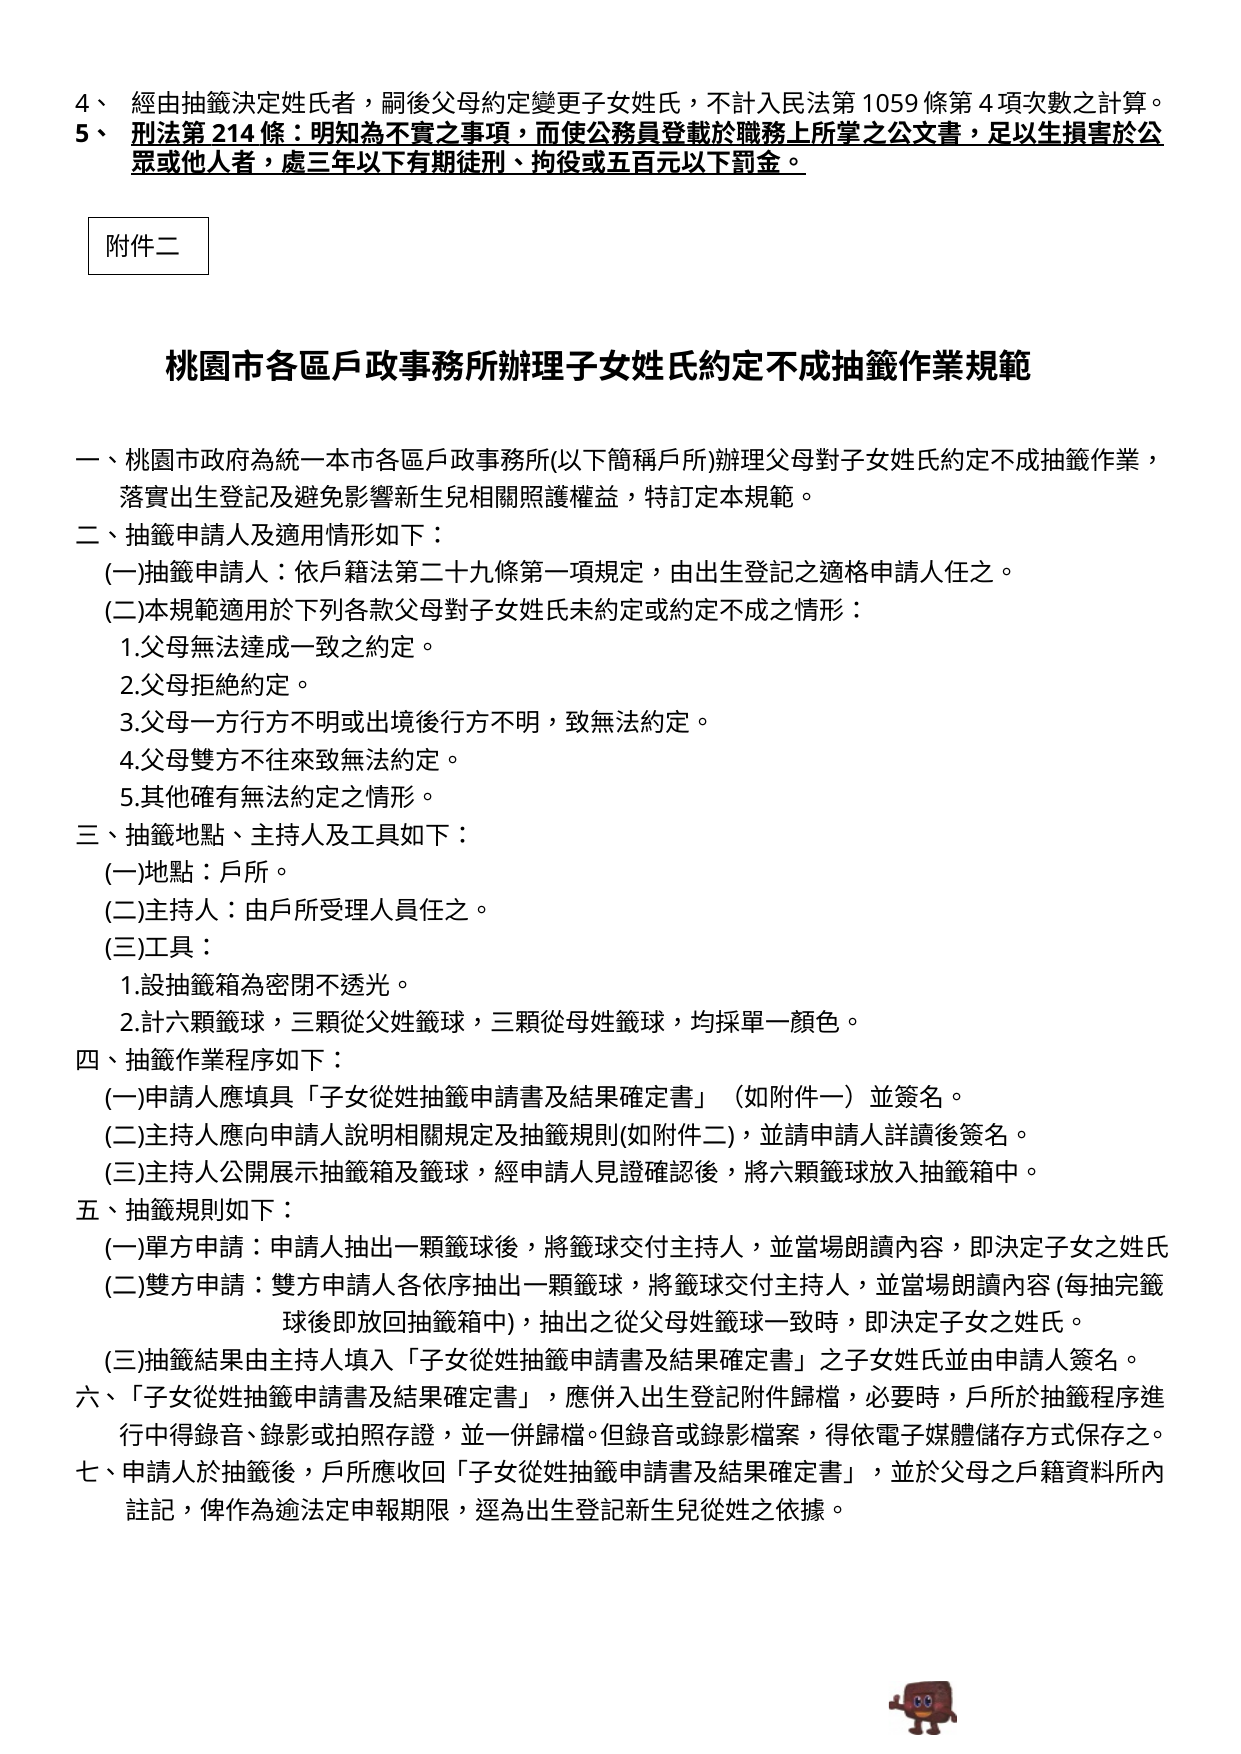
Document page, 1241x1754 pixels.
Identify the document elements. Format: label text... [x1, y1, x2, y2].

picture [888, 1681, 957, 1735]
text 七、申請人於抽籤後，戶所應收回「子女從姓抽籤申請書及結果確定書」，並於父母之戶籍資料所內註記，俾作為逾法定申報期限，逕為出生登記新生兒從姓之依據。 [75, 1452, 1165, 1527]
text (三)抽籤結果由主持人填入「子女從姓抽籤申請書及結果確定書」之子女姓氏並由申請人簽名。 [104, 1339, 1165, 1377]
text (二)雙方申請：雙方申請人各依序抽出一顆籤球，將籤球交付主持人，並當場朗讀內容(每抽完籤球後即放回抽籤箱中)，抽出之從父母姓籤球一致時，即決定子女之姓氏。 [104, 1264, 1165, 1339]
text 1.父母無法達成一致之約定。 [119, 627, 1165, 664]
list 刑法第214條：明知為不實之事項，而使公務員登載於職務上所掌之公文書，足以生損害於公眾或他人者，處三年以下有期徒刑、拘役或五百元以下罰金。 [75, 119, 1165, 177]
text 5.其他確有無法約定之情形。 [119, 777, 1165, 814]
text 附件二 [105, 226, 193, 263]
text (二)主持人：由戶所受理人員任之。 [104, 889, 1165, 927]
text (一)單方申請：申請人抽出一顆籤球後，將籤球交付主持人，並當場朗讀內容，即決定子女之姓氏。 [104, 1227, 1165, 1264]
list 經由抽籤決定姓氏者，嗣後父母約定變更子女姓氏，不計入民法第1059條第4項次數之計算。 [75, 89, 1165, 119]
text 四、抽籤作業程序如下： [75, 1039, 1165, 1077]
text 3.父母一方行方不明或出境後行方不明，致無法約定。 [119, 702, 1165, 739]
text (二)主持人應向申請人說明相關規定及抽籤規則(如附件二)，並請申請人詳讀後簽名。 [104, 1114, 1165, 1152]
text 六、「子女從姓抽籤申請書及結果確定書」，應併入出生登記附件歸檔，必要時，戶所於抽籤程序進行中得錄音、錄影或拍照存證，並一併歸檔。但錄音或錄影檔案，得依電子媒體儲存方式保存之。 [75, 1377, 1165, 1452]
text 二、抽籤申請人及適用情形如下： [75, 514, 1165, 552]
text (一)地點：戶所。 [104, 852, 1165, 889]
text 桃園市各區戶政事務所辦理子女姓氏約定不成抽籤作業規範 [31, 327, 1165, 402]
text 2.父母拒絶約定。 [119, 664, 1165, 702]
text 五、抽籤規則如下： [75, 1189, 1165, 1227]
text 4.父母雙方不往來致無法約定。 [119, 739, 1165, 777]
text (三)主持人公開展示抽籤箱及籤球，經申請人見證確認後，將六顆籤球放入抽籤箱中。 [104, 1152, 1165, 1189]
text (三)工具： [104, 927, 1165, 964]
text 三、抽籤地點、主持人及工具如下： [75, 814, 1180, 852]
text 一、桃園市政府為統一本市各區戶政事務所(以下簡稱戶所)辦理父母對子女姓氏約定不成抽籤作業，落實出生登記及避免影響新生兒相關照護權益，特訂定本規範。 [75, 439, 1165, 514]
text 1.設抽籤箱為密閉不透光。 [119, 964, 1165, 1002]
text (二)本規範適用於下列各款父母對子女姓氏未約定或約定不成之情形： [104, 589, 1165, 627]
text 2.計六顆籤球，三顆從父姓籤球，三顆從母姓籤球，均採單一顏色。 [119, 1002, 1165, 1039]
text (一)抽籤申請人：依戶籍法第二十九條第一項規定，由出生登記之適格申請人任之。 [104, 552, 1165, 589]
text (一)申請人應填具「子女從姓抽籤申請書及結果確定書」（如附件一）並簽名。 [104, 1077, 1165, 1114]
